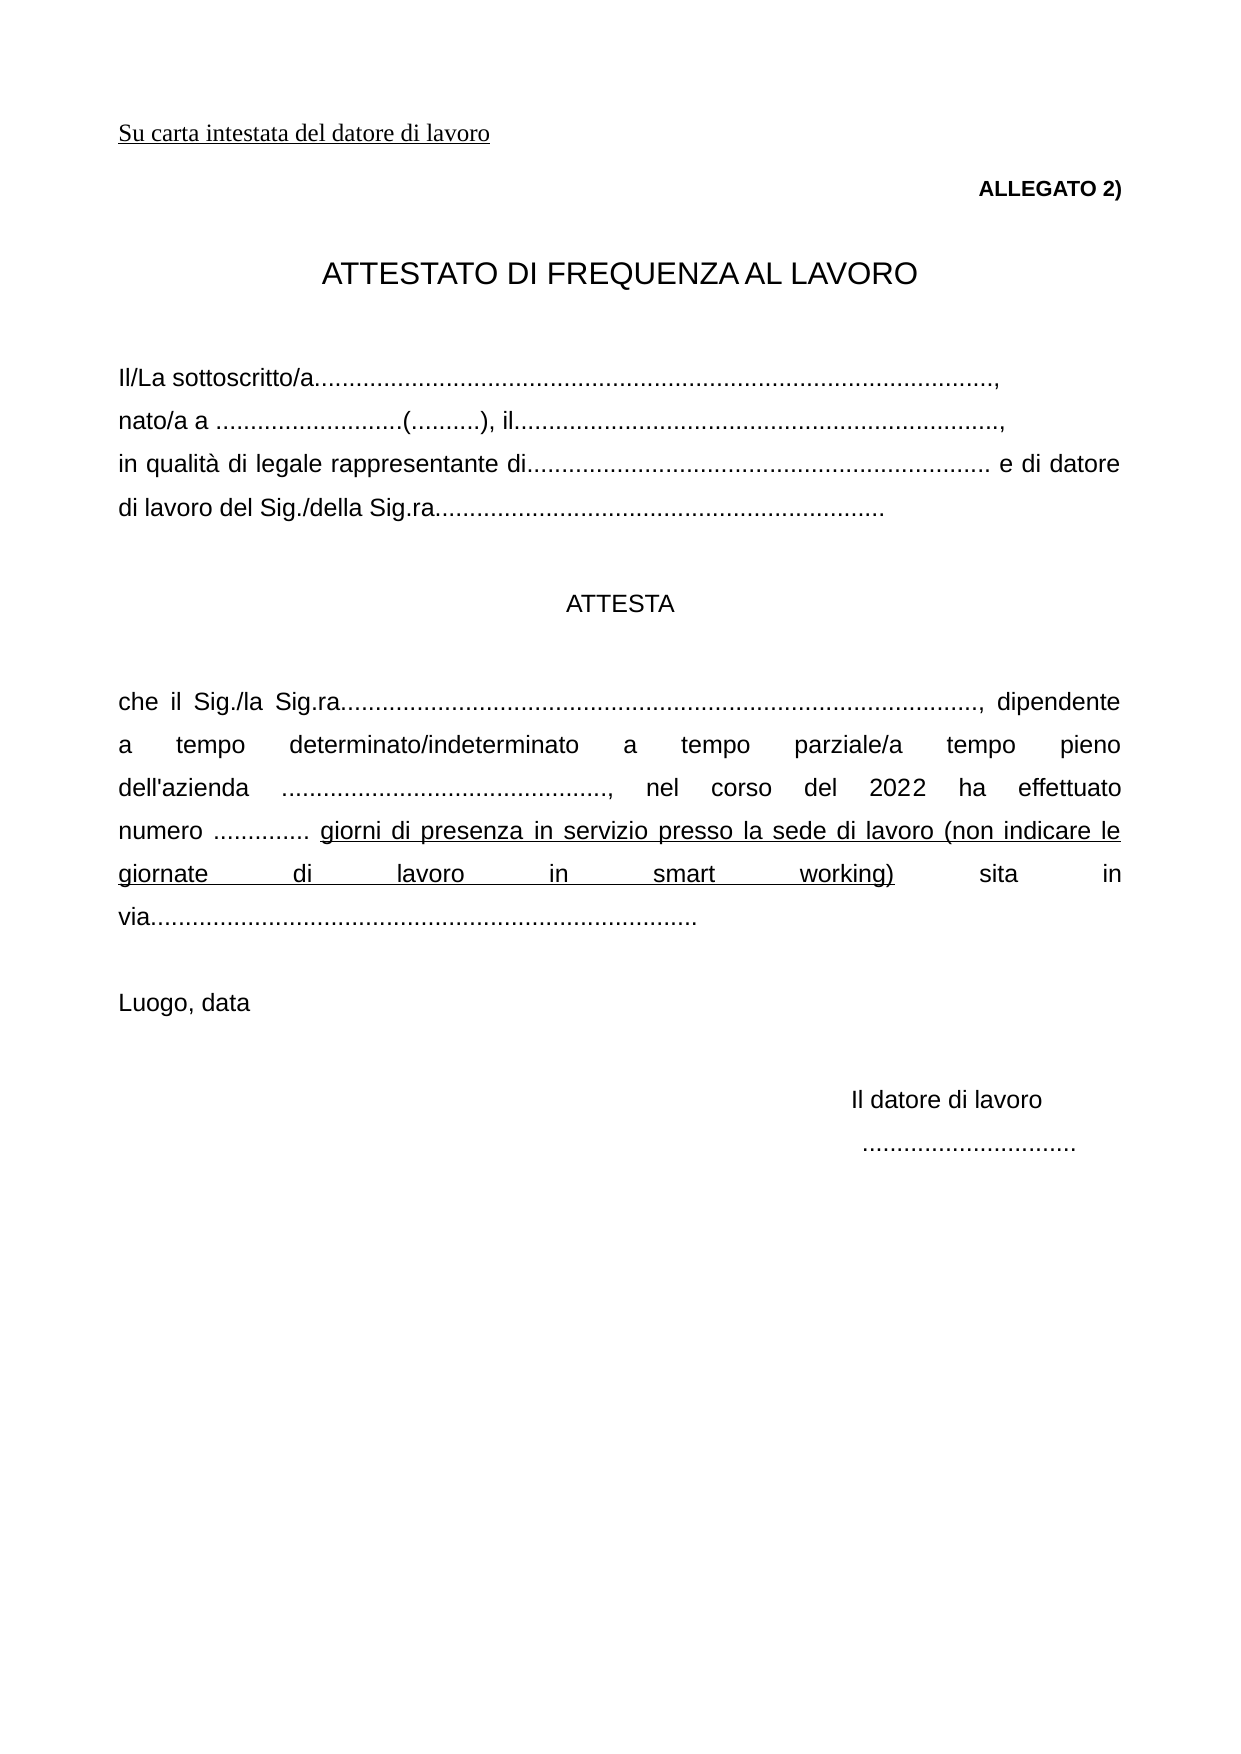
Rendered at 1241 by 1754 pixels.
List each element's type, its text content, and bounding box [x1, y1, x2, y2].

text Il datore di lavoro [118, 1085, 1042, 1114]
text nato/a a ...........................(..........), il......................................................................, [118, 406, 1122, 435]
text ATTESTATO DI FREQUENZA AL LAVORO [118, 255, 1122, 291]
text ............................... [118, 1128, 1077, 1157]
text Il/La sottoscritto/a.................................................................................................., [118, 363, 1122, 392]
text Luogo, data [118, 988, 1122, 1017]
text in qualità di legale rappresentante di................................................................... e di datore di lavoro del Sig./della Sig.ra................................................................. [118, 449, 1122, 521]
text ALLEGATO 2) [118, 176, 1122, 202]
text che il Sig./la Sig.ra............................................................................................, dipendente a tempo determinato/indeterminato a tempo parziale/a tempo pieno dell'azienda ..............................................., nel corso del 2022 ha effettuato numero .............. giorni di presenza in servizio presso la sede di lavoro (non indicare le giornate di lavoro in smart working) sita in via............................................................................... [118, 686, 1122, 931]
text ATTESTA [118, 589, 1122, 618]
